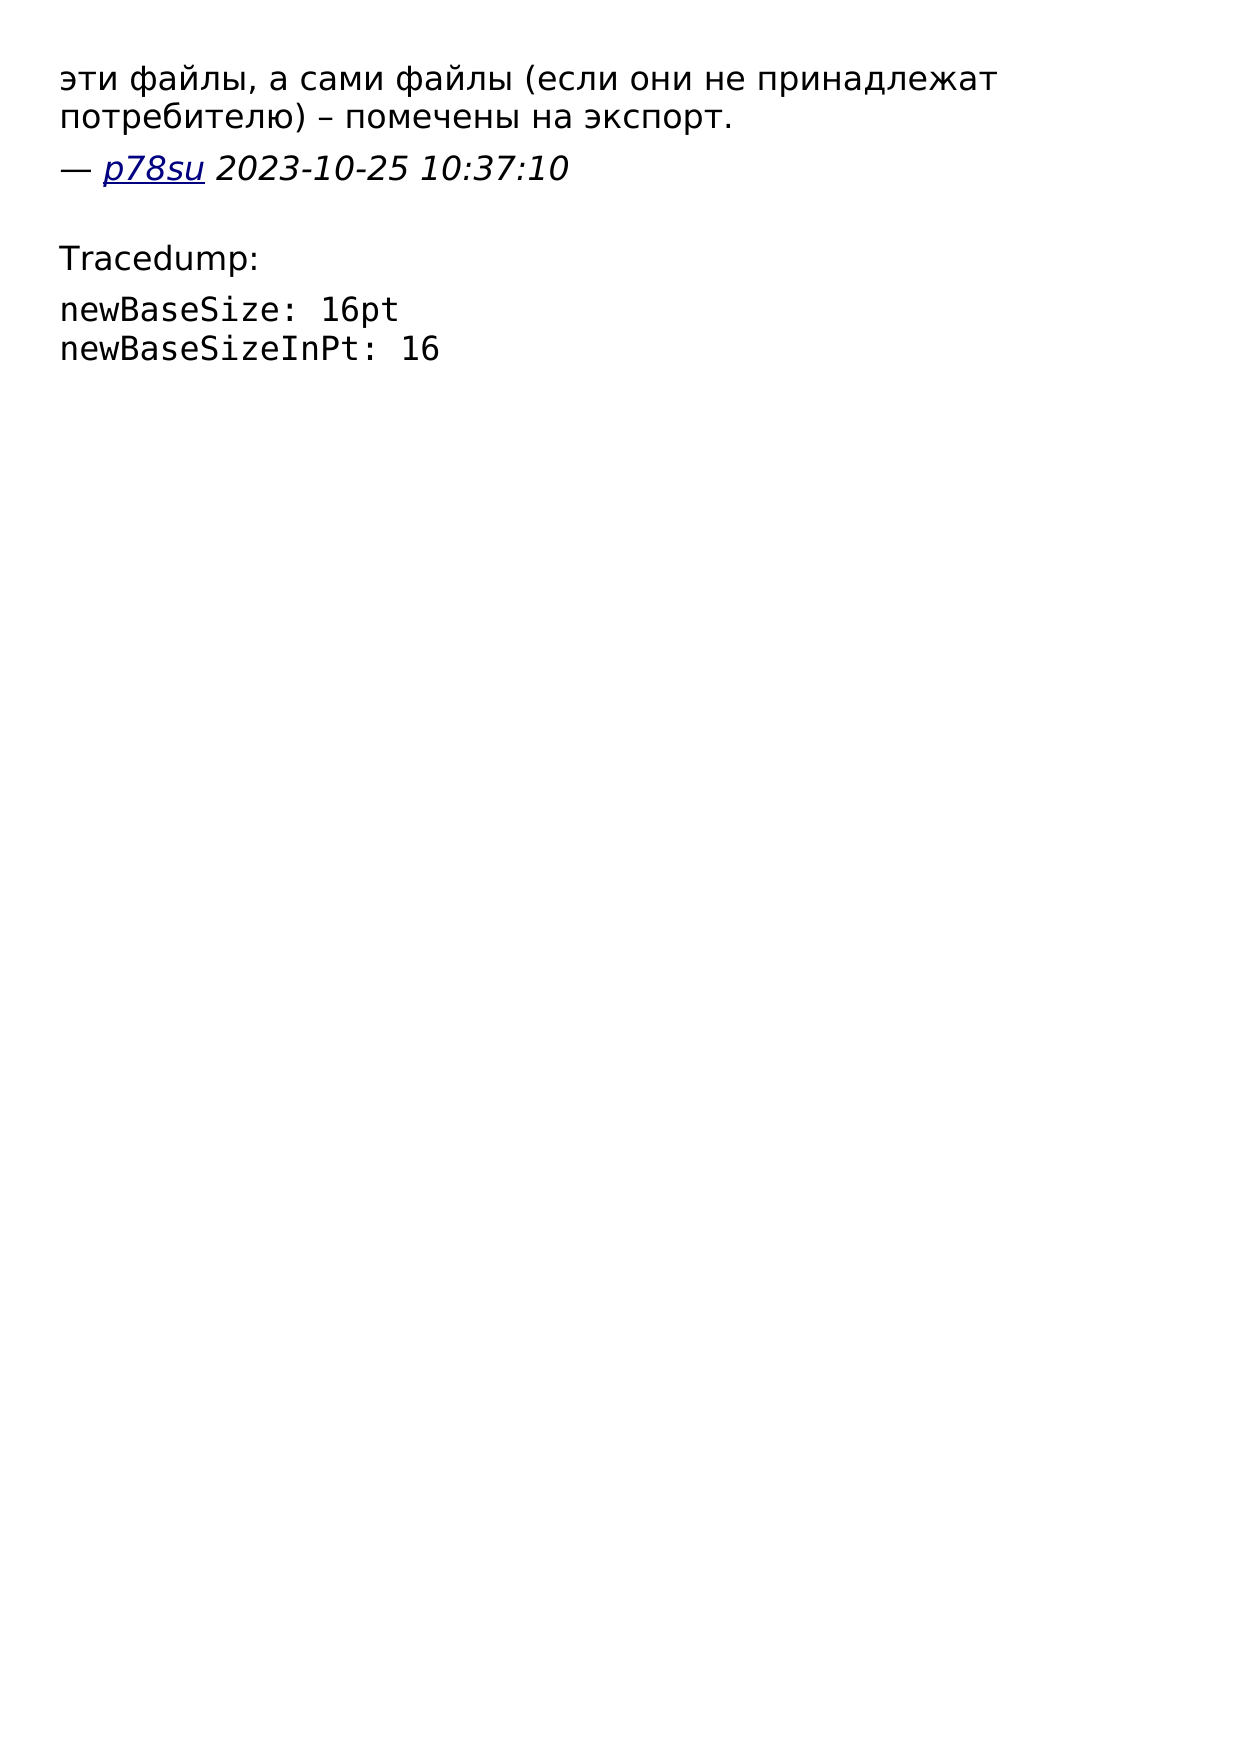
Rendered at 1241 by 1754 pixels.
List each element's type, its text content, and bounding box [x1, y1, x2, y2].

text Tracedump: [59, 201, 1122, 278]
text эти файлы, а сами файлы (если они не принадлежат потребителю) – помечены на экспорт. [59, 59, 1122, 137]
text — p78su 2023-10-25 10:37:10 [59, 149, 1122, 188]
text newBaseSize: 16pt newBaseSizeInPt: 16 [59, 291, 1122, 368]
